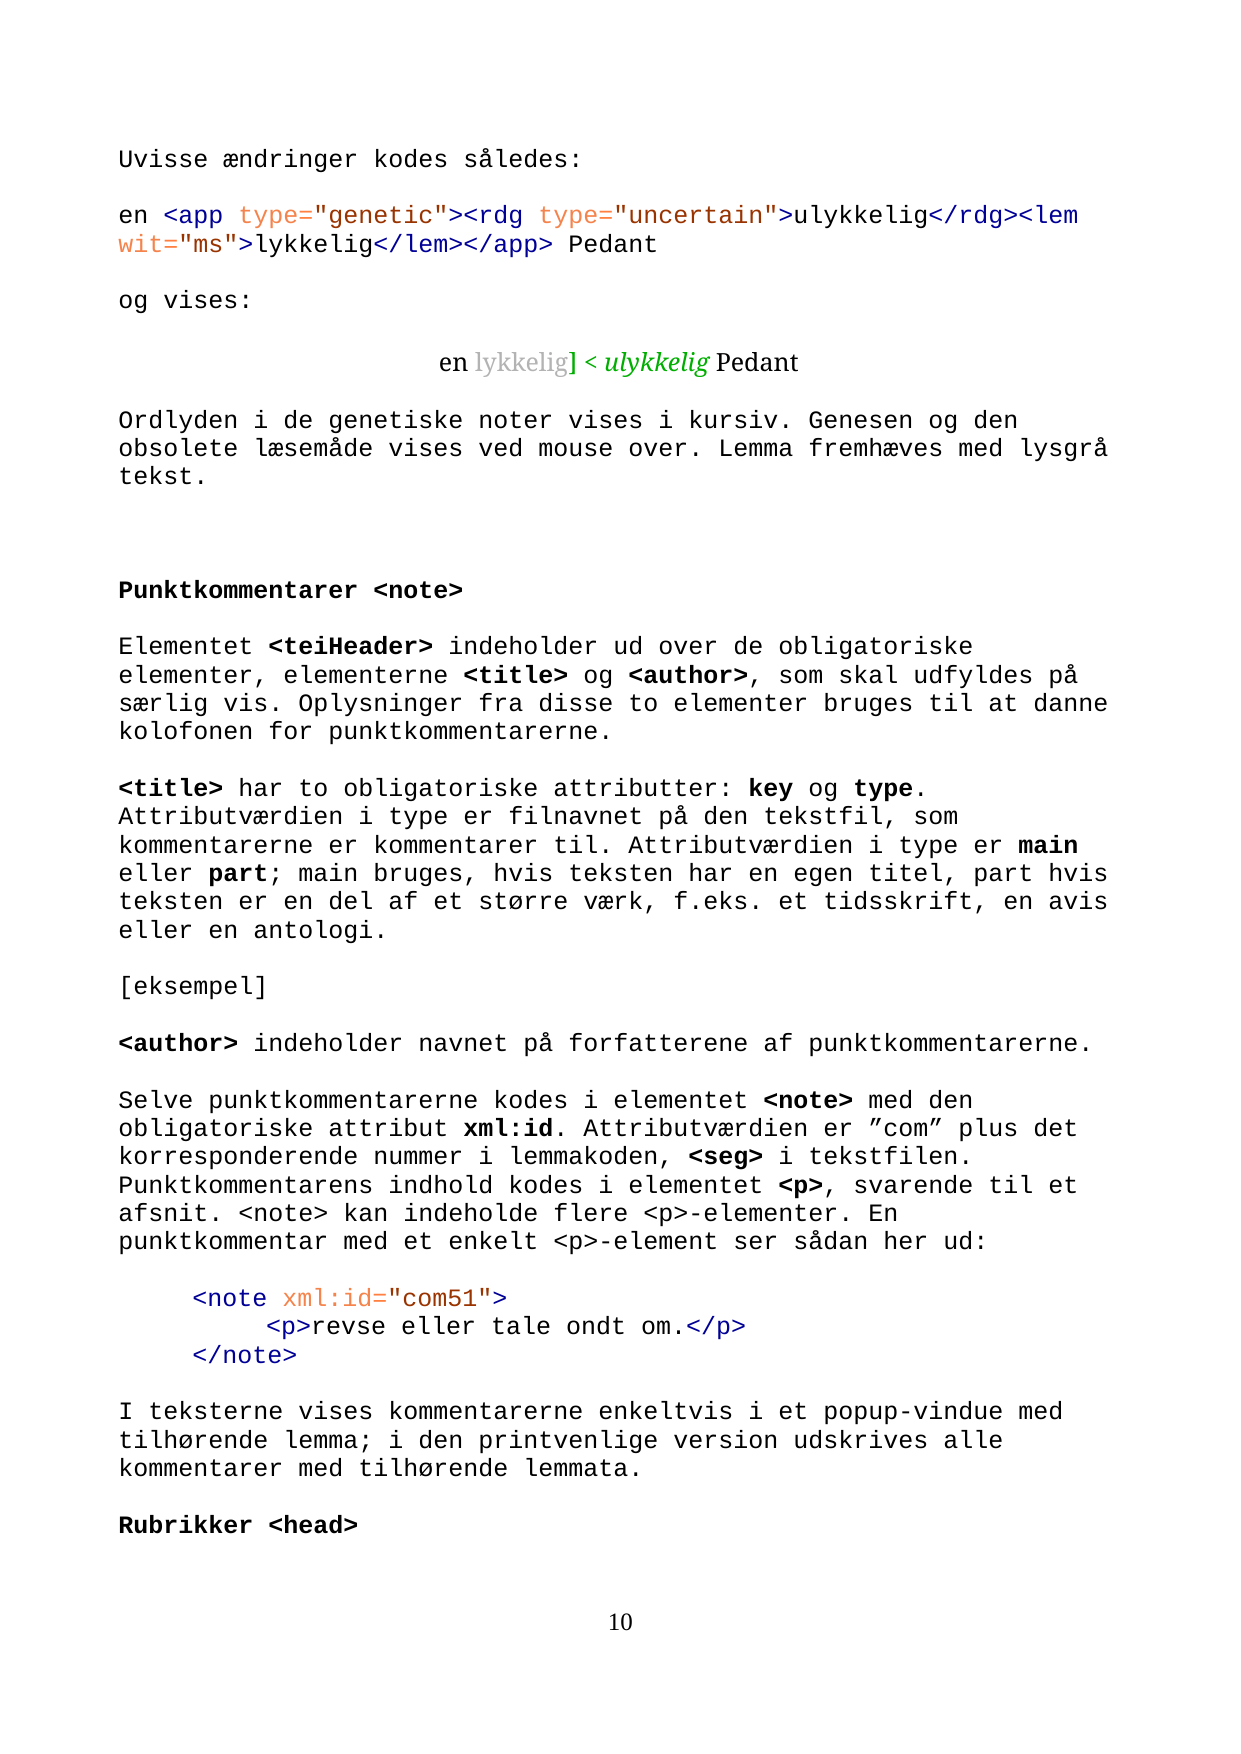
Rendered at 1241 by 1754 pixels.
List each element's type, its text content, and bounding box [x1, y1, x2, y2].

text <title> har to obligatoriske attributter: key og type. Attributværdien i type er filnavnet på den tekstfil, som kommentarerne er kommentarer til. Attributværdien i type er main eller part; main bruges, hvis teksten har en egen titel, part hvis teksten er en del af et større værk, f.eks. et tidsskrift, en avis eller en antologi. [118, 776, 1119, 946]
text Punktkommentarer <note> [118, 577, 1119, 606]
text <note xml:id="com51"> <p>revse eller tale ondt om.</p> </note> [118, 1286, 1119, 1371]
text Rubrikker <head> [118, 1512, 1119, 1541]
text I teksterne vises kommentarerne enkeltvis i et popup-vindue med tilhørende lemma; i den printvenlige version udskrives alle kommentarer med tilhørende lemmata. [118, 1399, 1119, 1484]
text Selve punktkommentarerne kodes i elementet <note> med den obligatoriske attribut xml:id. Attributværdien er ”com” plus det korresponderende nummer i lemmakoden, <seg> i tekstfilen. Punktkommentarens indhold kodes i elementet <p>, svarende til et afsnit. <note> kan indeholde flere <p>-elementer. En punktkommentar med et enkelt <p>-element ser sådan her ud: [118, 1087, 1119, 1257]
text <author> indeholder navnet på forfatterene af punktkommentarerne. [118, 1031, 1119, 1059]
text en lykkelig] < ulykkelig Pedant [118, 345, 1119, 379]
text Ordlyden i de genetiske noter vises i kursiv. Genesen og den obsolete læsemåde vises ved mouse over. Lemma fremhæves med lysgrå tekst. [118, 407, 1119, 492]
text en <app type="genetic"><rdg type="uncertain">ulykkelig</rdg><lem wit="ms">lykkelig</lem></app> Pedant [118, 203, 1119, 260]
text Uvisse ændringer kodes således: [118, 146, 1119, 175]
text [eksempel] [118, 974, 1119, 1002]
text og vises: [118, 288, 1119, 316]
text Elementet <teiHeader> indeholder ud over de obligatoriske elementer, elementerne <title> og <author>, som skal udfyldes på særlig vis. Oplysninger fra disse to elementer bruges til at danne kolofonen for punktkommentarerne. [118, 634, 1119, 747]
